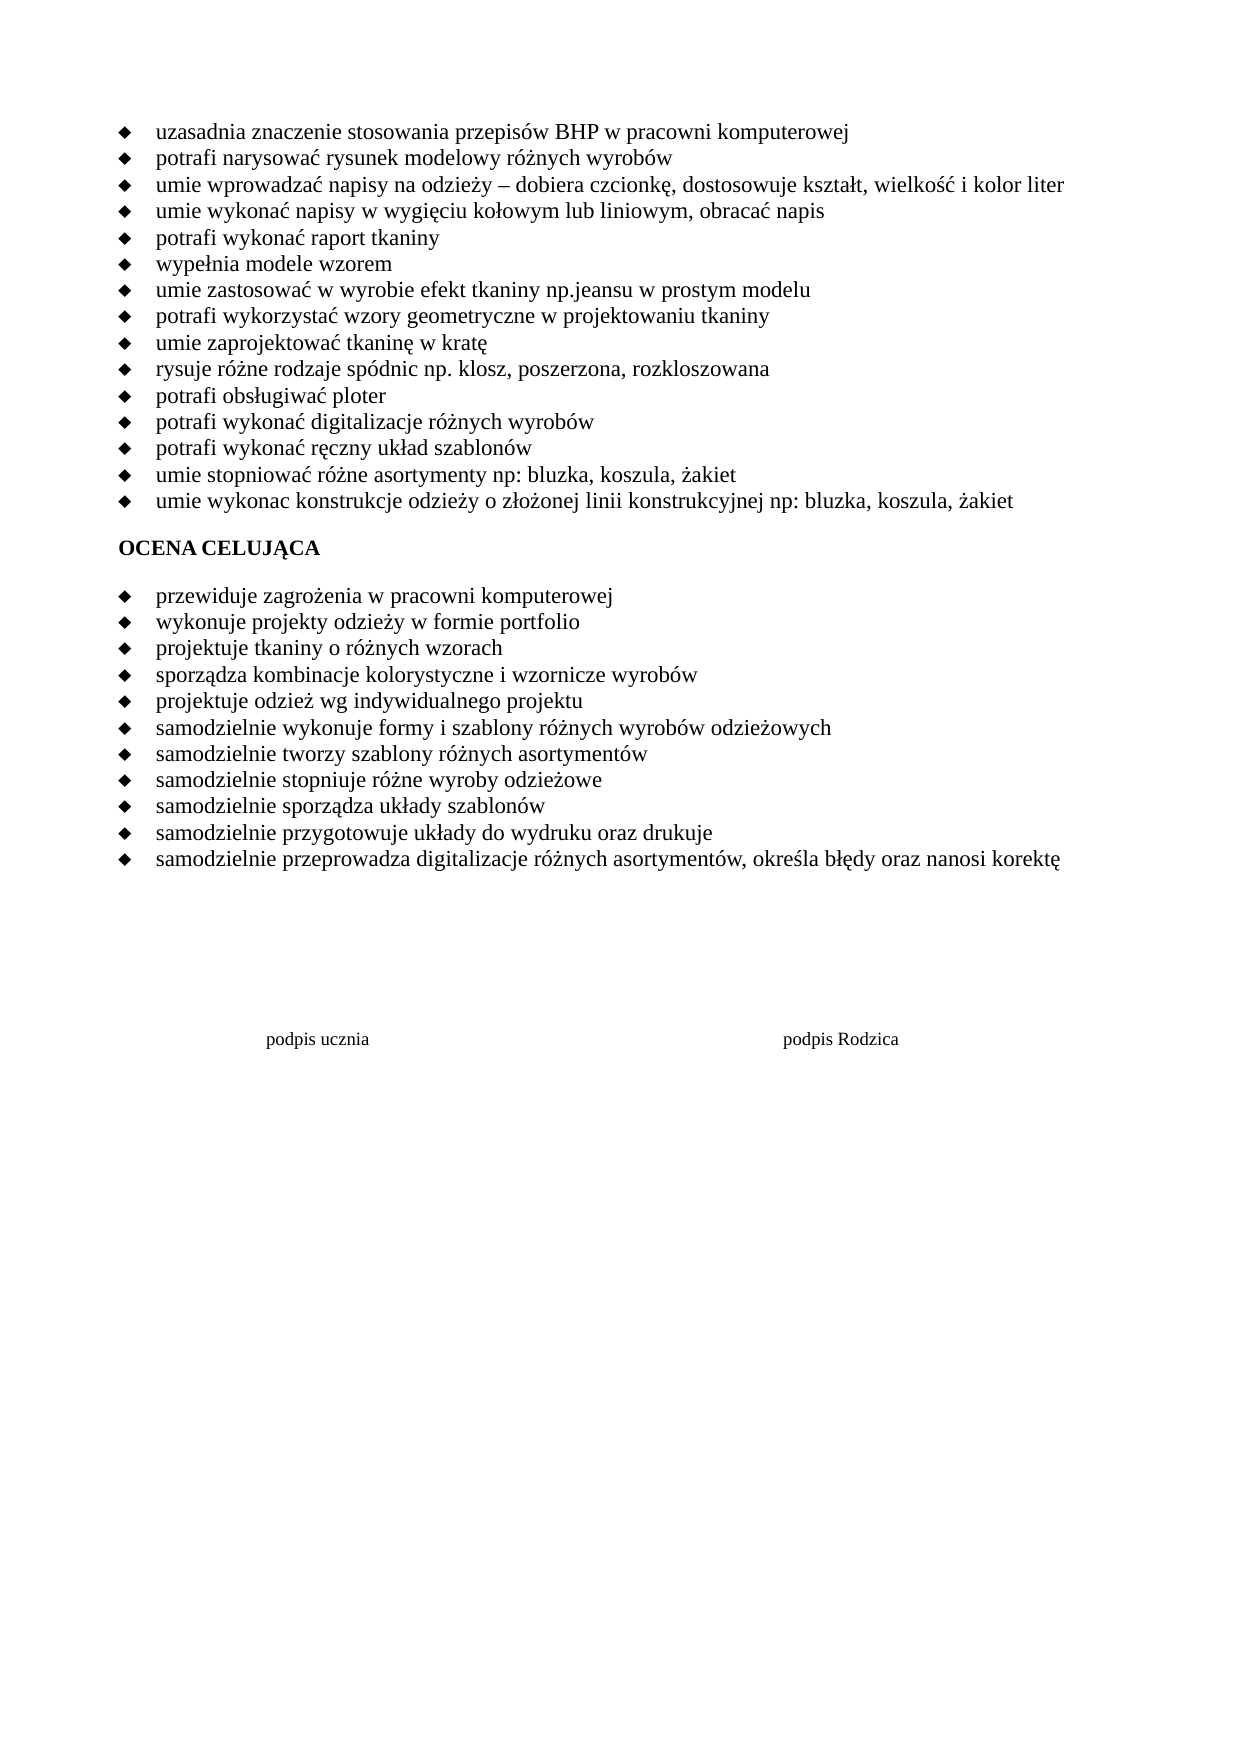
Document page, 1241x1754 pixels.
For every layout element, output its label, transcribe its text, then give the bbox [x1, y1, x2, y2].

list samodzielnie przygotowuje układy do wydruku oraz drukuje [118, 819, 1122, 845]
list samodzielnie wykonuje formy i szablony różnych wyrobów odzieżowych [118, 713, 1122, 740]
list potrafi wykorzystać wzory geometryczne w projektowaniu tkaniny [118, 303, 1122, 329]
list uzasadnia znaczenie stosowania przepisów BHP w pracowni komputerowej [118, 118, 1122, 144]
list przewiduje zagrożenia w pracowni komputerowej [118, 582, 1122, 608]
text OCENA CELUJĄCA [118, 535, 1122, 560]
list sporządza kombinacje kolorystyczne i wzornicze wyrobów [118, 661, 1122, 687]
list wykonuje projekty odzieży w formie portfolio [118, 608, 1122, 634]
list umie wykonac konstrukcje odzieży o złożonej linii konstrukcyjnej np: bluzka, koszula, żakiet [118, 487, 1122, 513]
list samodzielnie stopniuje różne wyroby odzieżowe [118, 766, 1122, 793]
list umie zaprojektować tkaninę w kratę [118, 329, 1122, 355]
list projektuje tkaniny o różnych wzorach [118, 634, 1122, 661]
list umie wprowadzać napisy na odzieży – dobiera czcionkę, dostosowuje kształt, wielkość i kolor liter [118, 171, 1122, 197]
list umie stopniować różne asortymenty np: bluzka, koszula, żakiet [118, 461, 1122, 487]
list potrafi wykonać raport tkaniny [118, 223, 1122, 250]
list rysuje różne rodzaje spódnic np. klosz, poszerzona, rozkloszowana [118, 355, 1122, 382]
list umie zastosować w wyrobie efekt tkaniny np.jeansu w prostym modelu [118, 276, 1122, 303]
list potrafi obsługiwać ploter [118, 382, 1122, 408]
list samodzielnie sporządza układy szablonów [118, 793, 1122, 819]
list samodzielnie tworzy szablony różnych asortymentów [118, 740, 1122, 766]
list potrafi wykonać ręczny układ szablonów [118, 434, 1122, 461]
list umie wykonać napisy w wygięciu kołowym lub liniowym, obracać napis [118, 197, 1122, 223]
list potrafi narysować rysunek modelowy różnych wyrobów [118, 144, 1122, 171]
list potrafi wykonać digitalizacje różnych wyrobów [118, 408, 1122, 434]
list projektuje odzież wg indywidualnego projektu [118, 687, 1122, 713]
text podpis ucznia podpis Rodzica [118, 1027, 1122, 1049]
list wypełnia modele wzorem [118, 250, 1122, 276]
list samodzielnie przeprowadza digitalizacje różnych asortymentów, określa błędy oraz nanosi korektę [118, 845, 1122, 872]
